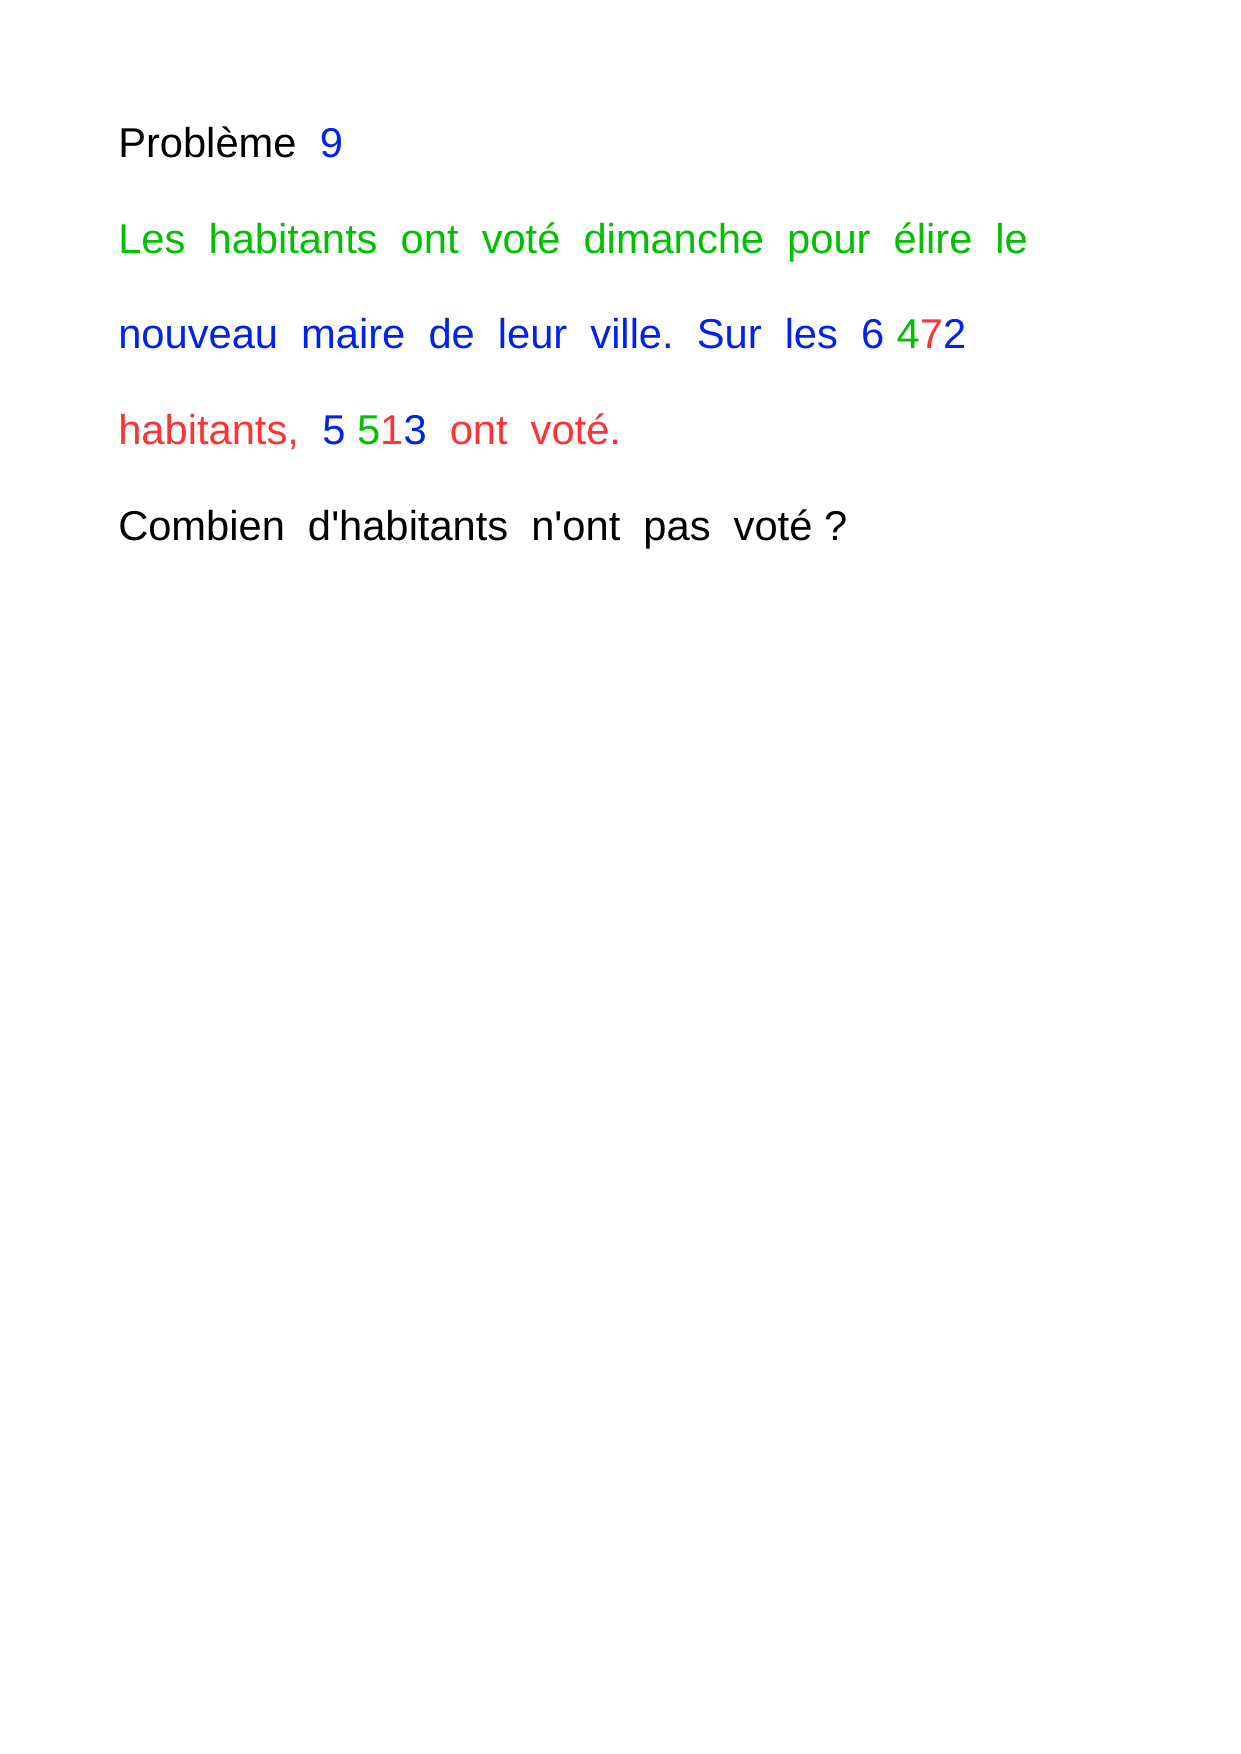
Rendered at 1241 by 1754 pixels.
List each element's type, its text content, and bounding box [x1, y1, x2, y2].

text Les habitants ont voté dimanche pour élire le nouveau maire de leur ville. Sur les 6 472 habitants, 5 513 ont voté. [118, 214, 1122, 453]
text Combien d'habitants n'ont pas voté ? [118, 501, 1122, 549]
text Problème 9 [118, 118, 1122, 166]
